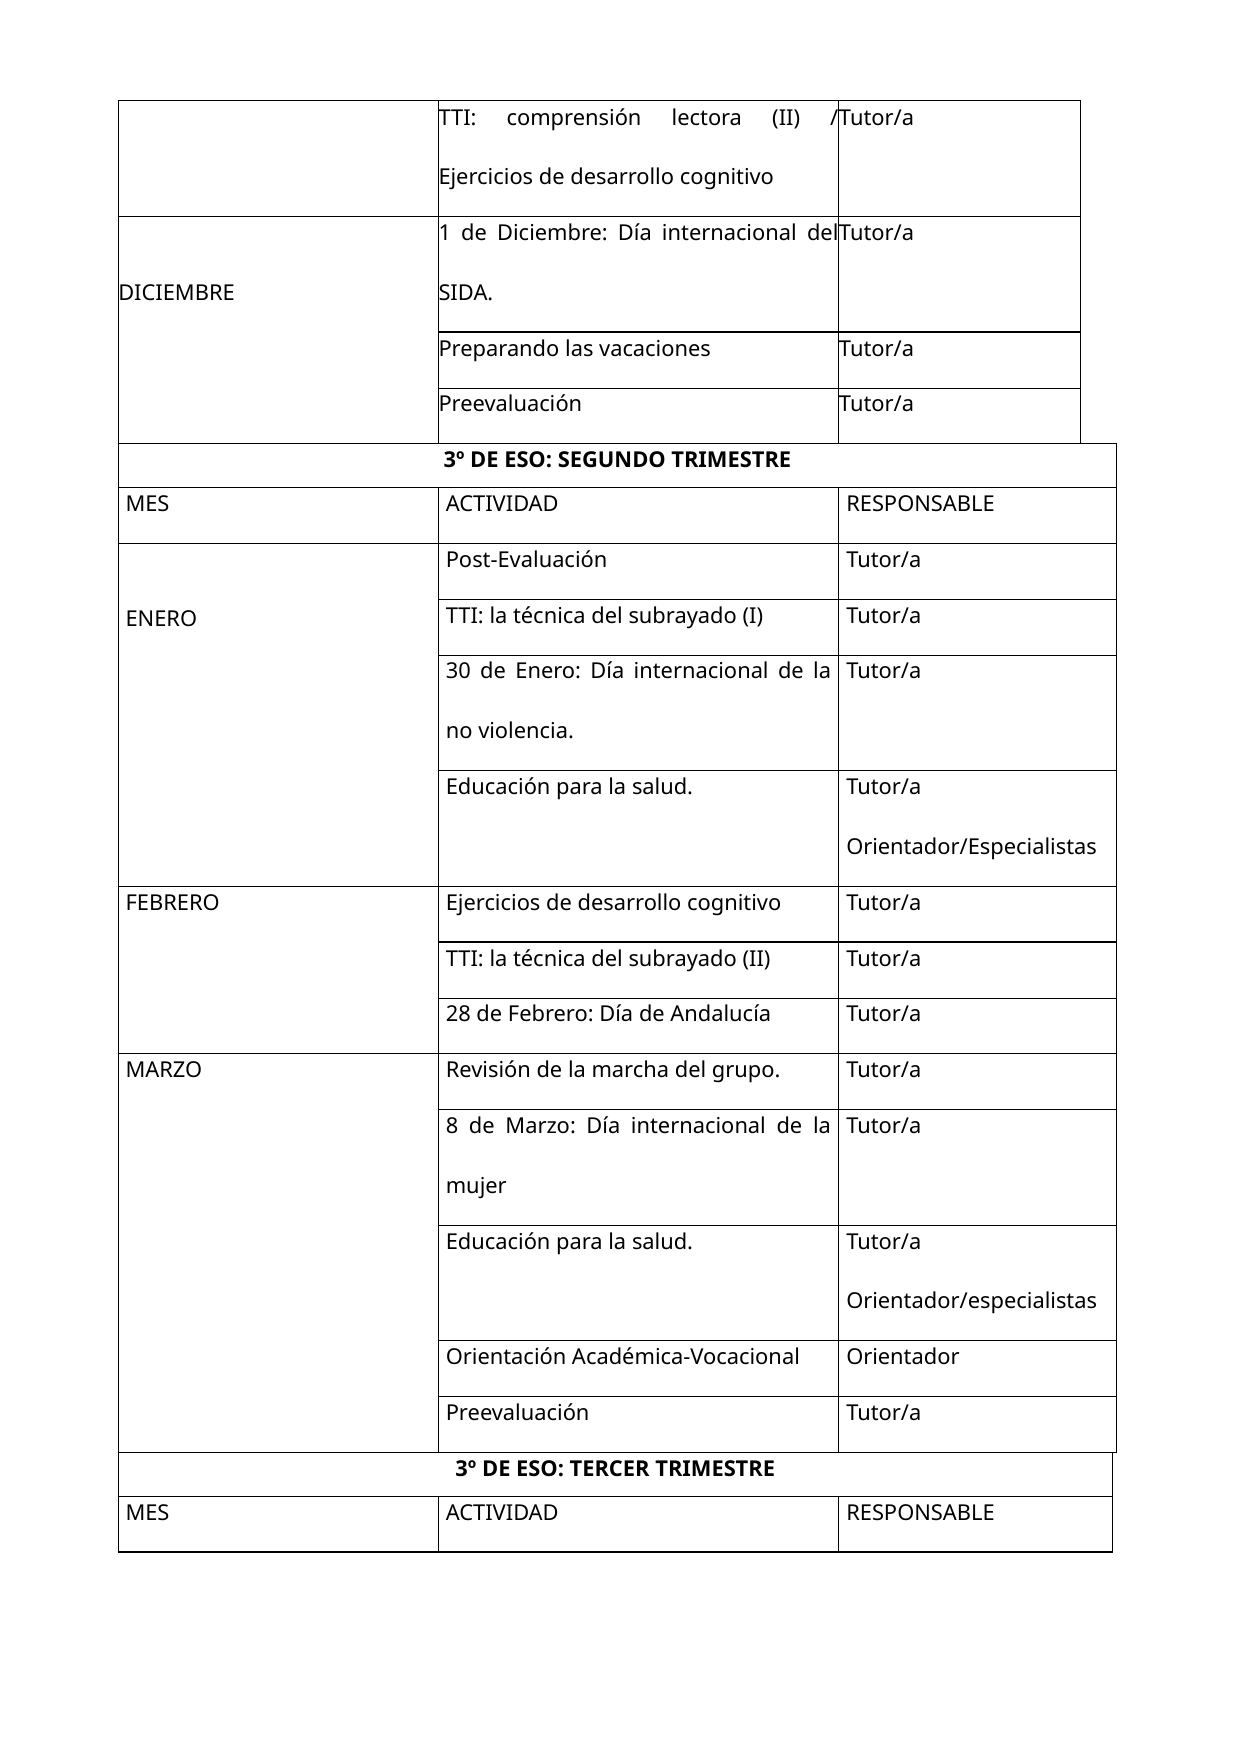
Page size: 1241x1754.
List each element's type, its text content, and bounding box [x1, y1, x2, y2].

table_cell Tutor/a [839, 101, 1080, 216]
table_cell Educación para la salud. [439, 1226, 838, 1340]
table_cell TTI: la técnica del subrayado (I) [439, 600, 838, 654]
table_cell ACTIVIDAD [439, 1497, 838, 1551]
table_cell DICIEMBRE [119, 217, 438, 443]
table_cell [1112, 388, 1116, 443]
table_cell Post-Evaluación [439, 544, 838, 598]
table_cell 30 de Enero: Día internacional de la no violencia. [439, 656, 838, 770]
table_cell Tutor/a [839, 333, 1080, 387]
table_cell [1104, 331, 1108, 387]
table_cell MES [119, 1497, 438, 1551]
table_cell [1081, 100, 1104, 216]
table_cell Preevaluación [439, 389, 838, 443]
table_cell Preparando las vacaciones [439, 333, 838, 387]
table_cell RESPONSABLE [839, 1497, 1112, 1551]
table_cell [1112, 331, 1116, 387]
table_cell Tutor/a [839, 544, 1116, 598]
table_cell Tutor/a [839, 943, 1116, 997]
table_cell Tutor/a [839, 217, 1080, 331]
table_cell FEBRERO [119, 887, 438, 1053]
table_cell [1108, 388, 1112, 443]
table_cell [1108, 331, 1112, 387]
table_cell Tutor/a [839, 999, 1116, 1053]
table_cell Ejercicios de desarrollo cognitivo [439, 887, 838, 941]
table_cell [1104, 216, 1108, 331]
table_cell Tutor/a [839, 656, 1116, 770]
table_cell 28 de Febrero: Día de Andalucía [439, 999, 838, 1053]
table_cell [1104, 100, 1108, 216]
table_cell [1081, 216, 1104, 331]
table_cell Tutor/a Orientador/especialistas [839, 1226, 1116, 1340]
table_cell ENERO [119, 544, 438, 886]
table_cell Preevaluación [439, 1397, 838, 1452]
table_cell Tutor/a [839, 1397, 1116, 1452]
table_cell [1112, 100, 1116, 216]
table_cell 3º DE ESO: SEGUNDO TRIMESTRE [119, 444, 1116, 487]
table_cell Orientador [839, 1341, 1116, 1396]
table_cell MES [119, 488, 438, 543]
table_cell 8 de Marzo: Día internacional de la mujer [439, 1110, 838, 1225]
table_cell TTI: la técnica del subrayado (II) [439, 943, 838, 997]
table_cell [1112, 216, 1116, 331]
table_cell Orientación Académica-Vocacional [439, 1341, 838, 1396]
table_cell Tutor/a [839, 887, 1116, 941]
table_cell 1 de Diciembre: Día internacional del SIDA. [439, 217, 838, 331]
table_cell [1108, 216, 1112, 331]
table_cell MARZO [119, 1054, 438, 1452]
table_cell [1108, 100, 1112, 216]
table_cell [1081, 331, 1104, 387]
table_cell Tutor/a Orientador/Especialistas [839, 771, 1116, 886]
table_cell Tutor/a [839, 600, 1116, 654]
table_cell RESPONSABLE [839, 488, 1116, 543]
table_cell ACTIVIDAD [439, 488, 838, 543]
table_cell Revisión de la marcha del grupo. [439, 1054, 838, 1109]
table_cell 3º DE ESO: TERCER TRIMESTRE [119, 1453, 1112, 1496]
table_cell [1104, 388, 1108, 443]
table_cell [1081, 388, 1104, 443]
table_cell TTI: comprensión lectora (II) / Ejercicios de desarrollo cognitivo [439, 101, 838, 216]
table_cell Tutor/a [839, 1054, 1116, 1109]
table_cell Tutor/a [839, 1110, 1116, 1225]
table_cell Educación para la salud. [439, 771, 838, 886]
table_cell Tutor/a [839, 389, 1080, 443]
